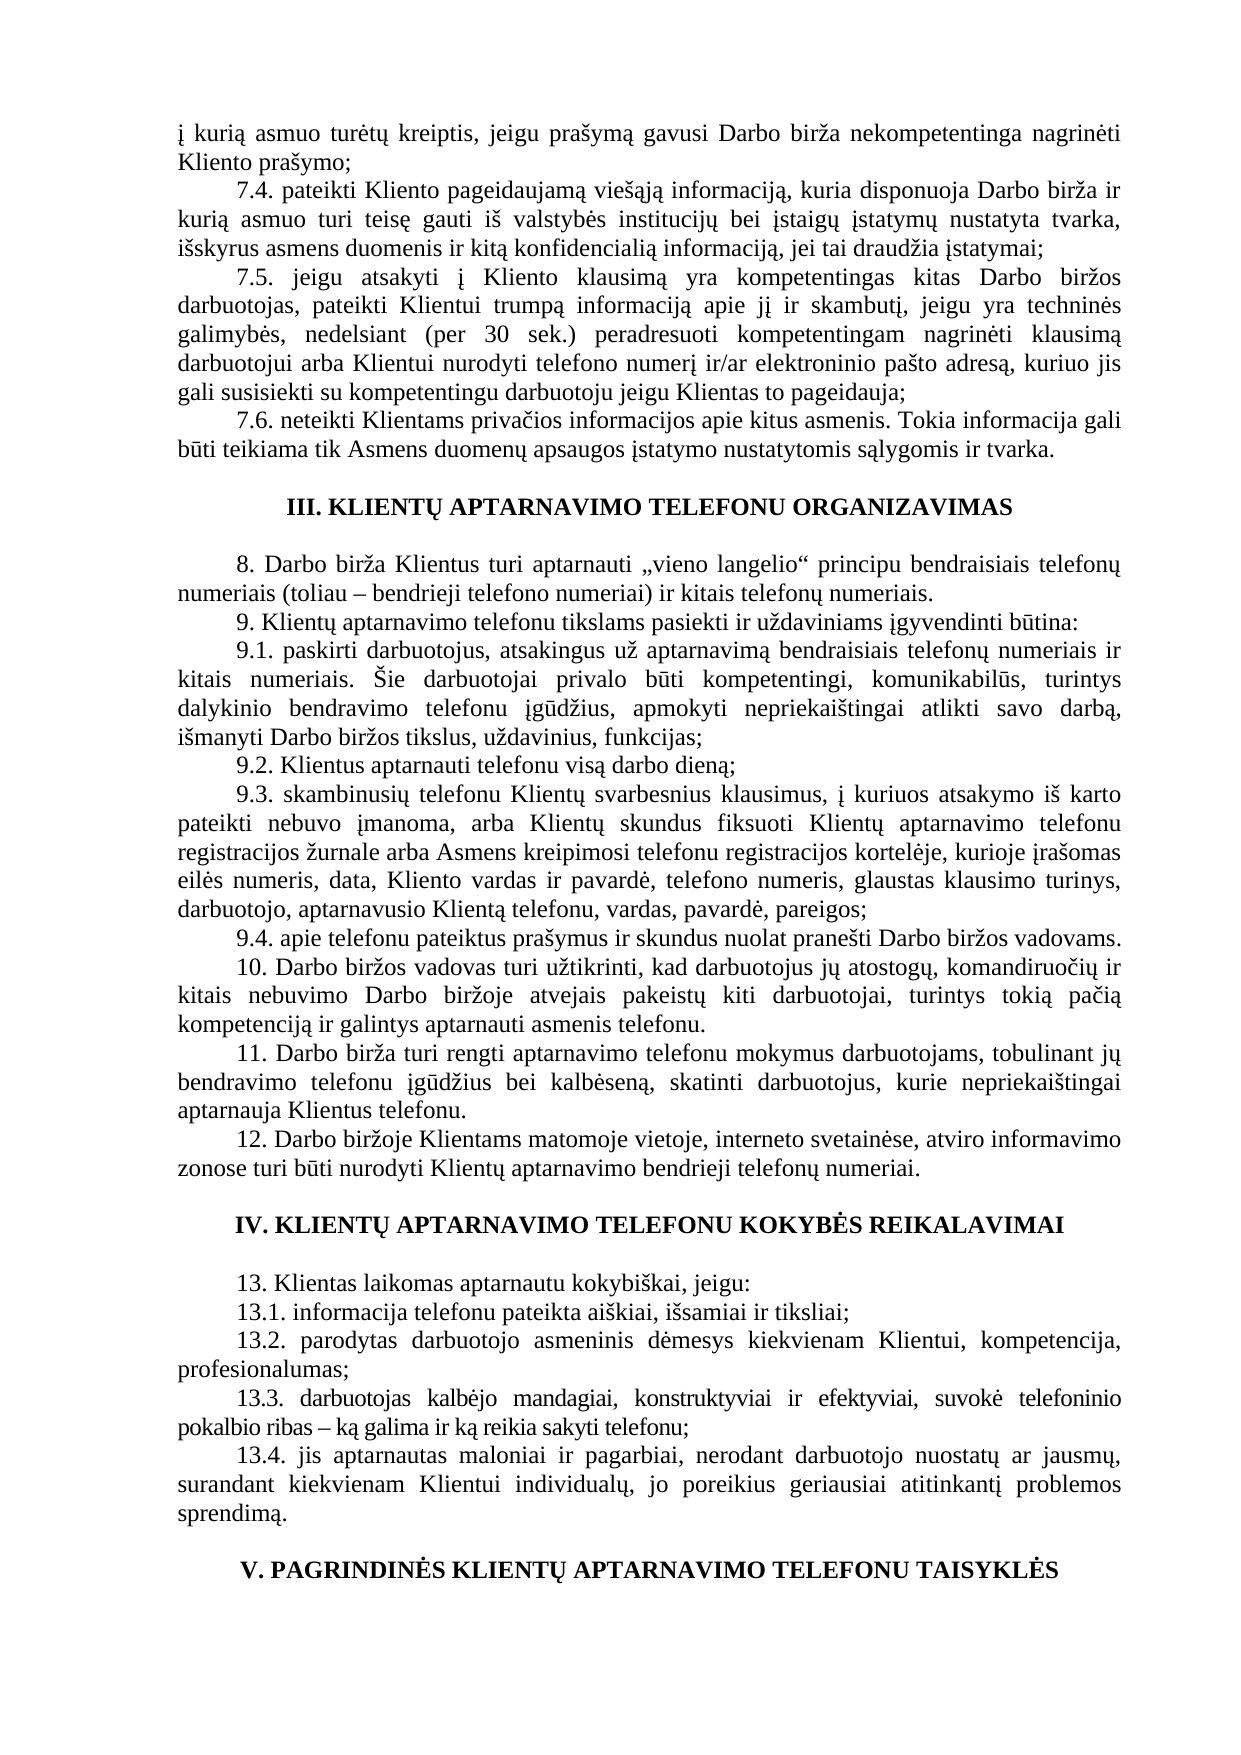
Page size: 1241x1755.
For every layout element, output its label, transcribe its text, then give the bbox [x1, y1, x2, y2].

text 13.2. parodytas darbuotojo asmeninis dėmesys kiekvienam Klientui, kompetencija, profesionalumas; [177, 1326, 1122, 1383]
text 9. Klientų aptarnavimo telefonu tikslams pasiekti ir uždaviniams įgyvendinti būtina: [177, 607, 1122, 636]
text V. PAGRINDINĖS KLIENTŲ APTARNAVIMO TELEFONU TAISYKLĖS [177, 1556, 1122, 1584]
text 9.4. apie telefonu pateiktus prašymus ir skundus nuolat pranešti Darbo biržos vadovams. [177, 923, 1122, 952]
text 7.6. neteikti Klientams privačios informacijos apie kitus asmenis. Tokia informacija gali būti teikiama tik Asmens duomenų apsaugos įstatymo nustatytomis sąlygomis ir tvarka. [177, 406, 1122, 463]
text 7.4. pateikti Kliento pageidaujamą viešąją informaciją, kuria disponuoja Darbo birža ir kurią asmuo turi teisę gauti iš valstybės institucijų bei įstaigų įstatymų nustatyta tvarka, išskyrus asmens duomenis ir kitą konfidencialią informaciją, jei tai draudžia įstatymai; [177, 176, 1122, 262]
text 13.4. jis aptarnautas maloniai ir pagarbiai, nerodant darbuotojo nuostatų ar jausmų, surandant kiekvienam Klientui individualų, jo poreikius geriausiai atitinkantį problemos sprendimą. [177, 1441, 1122, 1527]
text į kurią asmuo turėtų kreiptis, jeigu prašymą gavusi Darbo birža nekompetentinga nagrinėti Kliento prašymo; [177, 118, 1122, 176]
text 9.2. Klientus aptarnauti telefonu visą darbo dieną; [177, 751, 1122, 779]
text 9.3. skambinusių telefonu Klientų svarbesnius klausimus, į kuriuos atsakymo iš karto pateikti nebuvo įmanoma, arba Klientų skundus fiksuoti Klientų aptarnavimo telefonu registracijos žurnale arba Asmens kreipimosi telefonu registracijos kortelėje, kurioje įrašomas eilės numeris, data, Kliento vardas ir pavardė, telefono numeris, glaustas klausimo turinys, darbuotojo, aptarnavusio Klientą telefonu, vardas, pavardė, pareigos; [177, 779, 1122, 923]
text 10. Darbo biržos vadovas turi užtikrinti, kad darbuotojus jų atostogų, komandiruočių ir kitais nebuvimo Darbo biržoje atvejais pakeistų kiti darbuotojai, turintys tokią pačią kompetenciją ir galintys aptarnauti asmenis telefonu. [177, 952, 1122, 1038]
text 13.3. darbuotojas kalbėjo mandagiai, konstruktyviai ir efektyviai, suvokė telefoninio pokalbio ribas – ką galima ir ką reikia sakyti telefonu; [177, 1383, 1122, 1441]
text 11. Darbo birža turi rengti aptarnavimo telefonu mokymus darbuotojams, tobulinant jų bendravimo telefonu įgūdžius bei kalbėseną, skatinti darbuotojus, kurie nepriekaištingai aptarnauja Klientus telefonu. [177, 1038, 1122, 1124]
text 13. Klientas laikomas aptarnautu kokybiškai, jeigu: [177, 1268, 1122, 1297]
text 9.1. paskirti darbuotojus, atsakingus už aptarnavimą bendraisiais telefonų numeriais ir kitais numeriais. Šie darbuotojai privalo būti kompetentingi, komunikabilūs, turintys dalykinio bendravimo telefonu įgūdžius, apmokyti nepriekaištingai atlikti savo darbą, išmanyti Darbo biržos tikslus, uždavinius, funkcijas; [177, 636, 1122, 751]
text 13.1. informacija telefonu pateikta aiškiai, išsamiai ir tiksliai; [177, 1297, 1122, 1326]
text 8. Darbo birža Klientus turi aptarnauti „vieno langelio“ principu bendraisiais telefonų numeriais (toliau – bendrieji telefono numeriai) ir kitais telefonų numeriais. [177, 549, 1122, 607]
text IV. KLIENTŲ APTARNAVIMO TELEFONU KOKYBĖS REIKALAVIMAI [177, 1211, 1122, 1239]
text 12. Darbo biržoje Klientams matomoje vietoje, interneto svetainėse, atviro informavimo zonose turi būti nurodyti Klientų aptarnavimo bendrieji telefonų numeriai. [177, 1124, 1122, 1182]
text III. KLIENTŲ APTARNAVIMO TELEFONU ORGANIZAVIMAS [177, 492, 1122, 521]
text 7.5. jeigu atsakyti į Kliento klausimą yra kompetentingas kitas Darbo biržos darbuotojas, pateikti Klientui trumpą informaciją apie jį ir skambutį, jeigu yra techninės galimybės, nedelsiant (per 30 sek.) peradresuoti kompetentingam nagrinėti klausimą darbuotojui arba Klientui nurodyti telefono numerį ir/ar elektroninio pašto adresą, kuriuo jis gali susisiekti su kompetentingu darbuotoju jeigu Klientas to pageidauja; [177, 262, 1122, 406]
